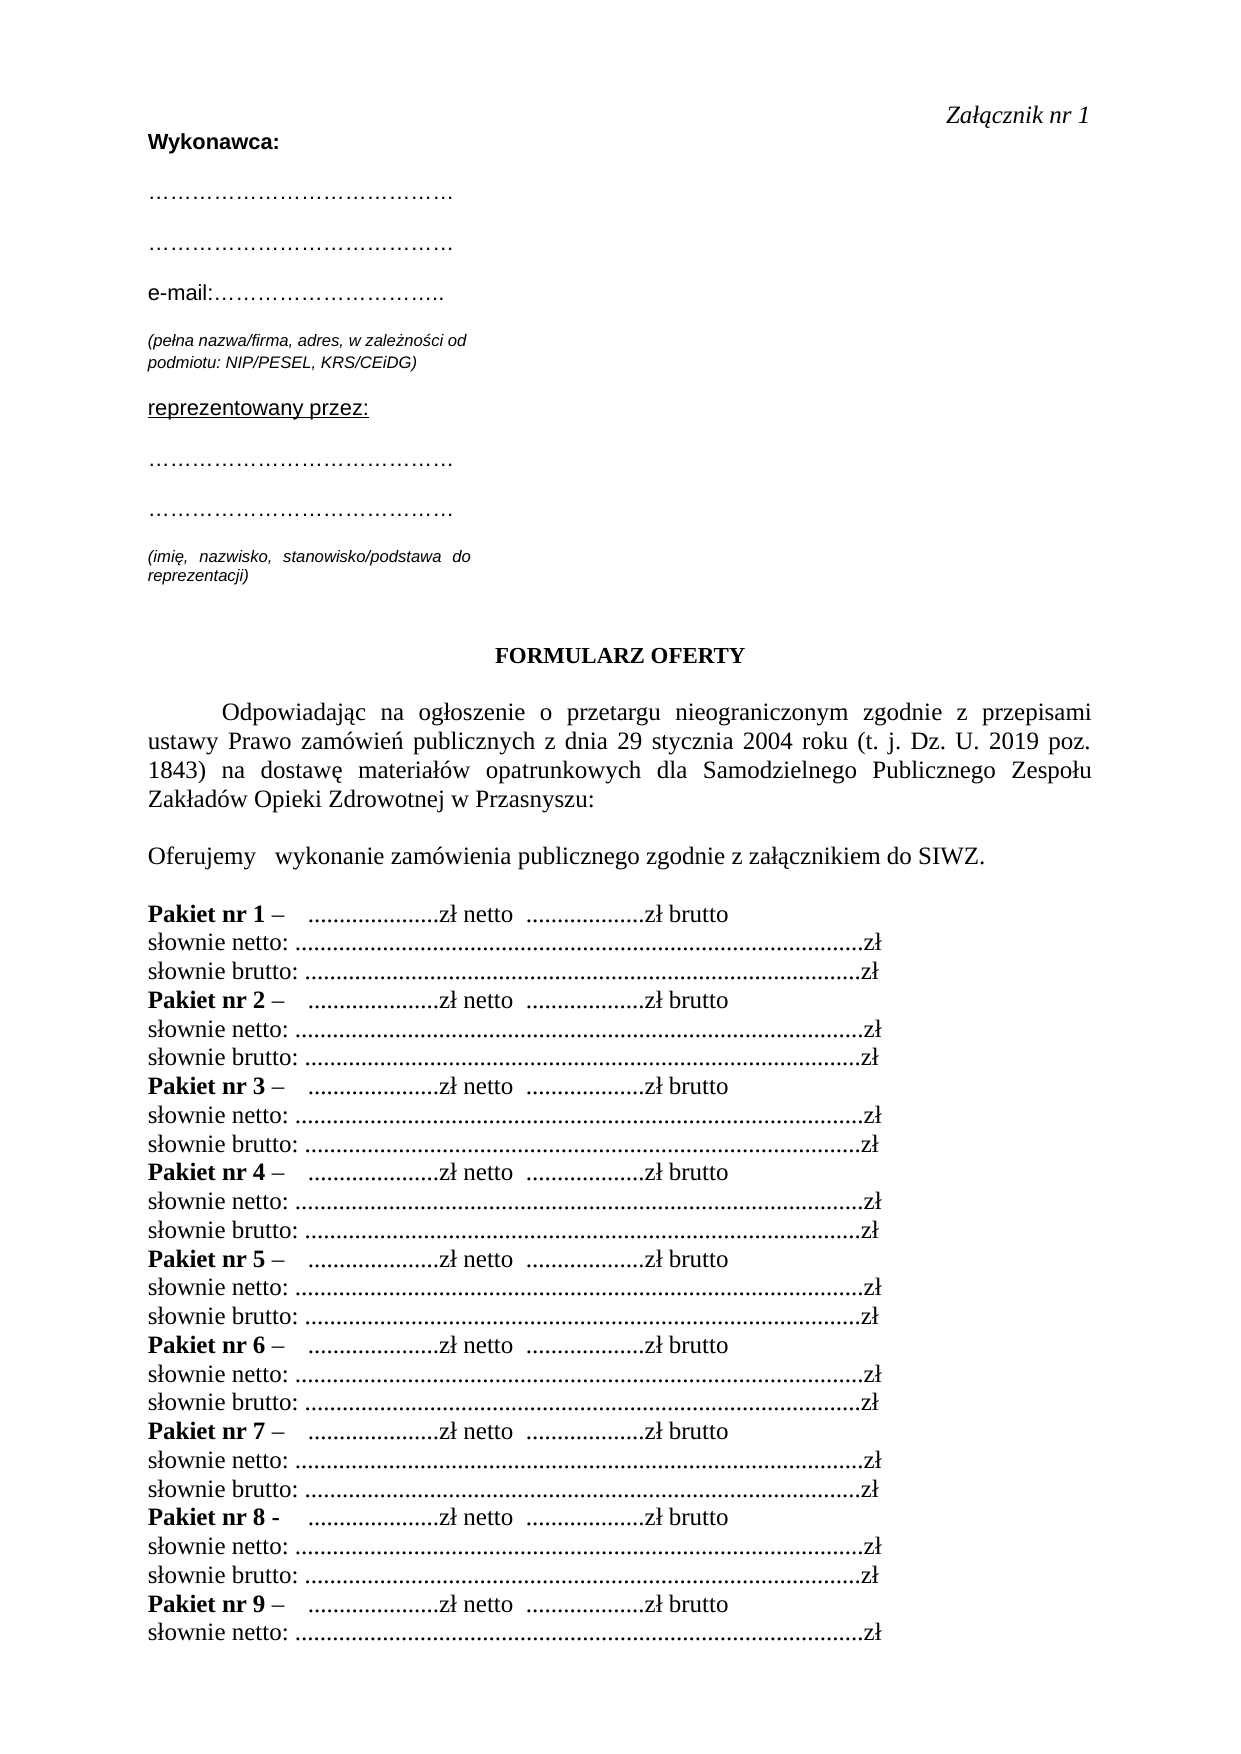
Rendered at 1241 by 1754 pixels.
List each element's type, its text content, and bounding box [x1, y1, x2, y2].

text słownie netto: ...........................................................................................zł [148, 1100, 1092, 1129]
text słownie brutto: .........................................................................................zł [148, 1215, 1092, 1244]
text słownie brutto: .........................................................................................zł [148, 1560, 1092, 1589]
text słownie netto: ...........................................................................................zł [148, 1617, 1092, 1646]
text Pakiet nr 2 – .....................zł netto ...................zł brutto [148, 985, 1092, 1014]
text słownie netto: ...........................................................................................zł [148, 1445, 1092, 1474]
text Pakiet nr 1 – .....................zł netto ...................zł brutto [148, 899, 1092, 927]
text Pakiet nr 5 – .....................zł netto ...................zł brutto [148, 1244, 1092, 1272]
text słownie netto: ...........................................................................................zł [148, 1359, 1092, 1387]
text słownie brutto: .........................................................................................zł [148, 1301, 1092, 1330]
text FORMULARZ OFERTY [148, 642, 1092, 669]
text Pakiet nr 7 – .....................zł netto ...................zł brutto [148, 1416, 1092, 1445]
text Pakiet nr 3 – .....................zł netto ...................zł brutto [148, 1071, 1092, 1100]
text słownie netto: ...........................................................................................zł [148, 1531, 1092, 1560]
text Załącznik nr 1 [148, 100, 1092, 129]
text słownie brutto: .........................................................................................zł [148, 1387, 1092, 1416]
text słownie brutto: .........................................................................................zł [148, 1042, 1092, 1071]
text reprezentowany przez: [148, 395, 1092, 421]
text Odpowiadając na ogłoszenie o przetargu nieograniczonym zgodnie z przepisami ustawy Prawo zamówień publicznych z dnia 29 stycznia 2004 roku (t. j. Dz. U. 2019 poz. 1843) na dostawę materiałów opatrunkowych dla Samodzielnego Publicznego Zespołu Zakładów Opieki Zdrowotnej w Przasnyszu: [148, 697, 1092, 812]
text Pakiet nr 6 – .....................zł netto ...................zł brutto [148, 1330, 1092, 1359]
text ………………………………………………………………………… [148, 446, 472, 521]
text słownie brutto: .........................................................................................zł [148, 1129, 1092, 1157]
text Pakiet nr 8 - .....................zł netto ...................zł brutto [148, 1502, 1092, 1531]
text słownie brutto: .........................................................................................zł [148, 956, 1092, 985]
text (pełna nazwa/firma, adres, w zależności od podmiotu: NIP/PESEL, KRS/CEiDG) [148, 331, 472, 372]
text Oferujemy wykonanie zamówienia publicznego zgodnie z załącznikiem do SIWZ. [148, 841, 1092, 870]
text Pakiet nr 4 – .....................zł netto ...................zł brutto [148, 1157, 1092, 1186]
text e-mail:………………………….. [148, 280, 472, 305]
text słownie netto: ...........................................................................................zł [148, 927, 1092, 956]
text (imię, nazwisko, stanowisko/podstawa do reprezentacji) [148, 547, 472, 585]
text ………………………………………………………………………… [148, 179, 472, 255]
text słownie netto: ...........................................................................................zł [148, 1186, 1092, 1215]
text słownie netto: ...........................................................................................zł [148, 1014, 1092, 1042]
text Wykonawca: [148, 129, 1092, 154]
text Pakiet nr 9 – .....................zł netto ...................zł brutto [148, 1589, 1092, 1617]
text słownie brutto: .........................................................................................zł [148, 1474, 1092, 1502]
text słownie netto: ...........................................................................................zł [148, 1272, 1092, 1301]
